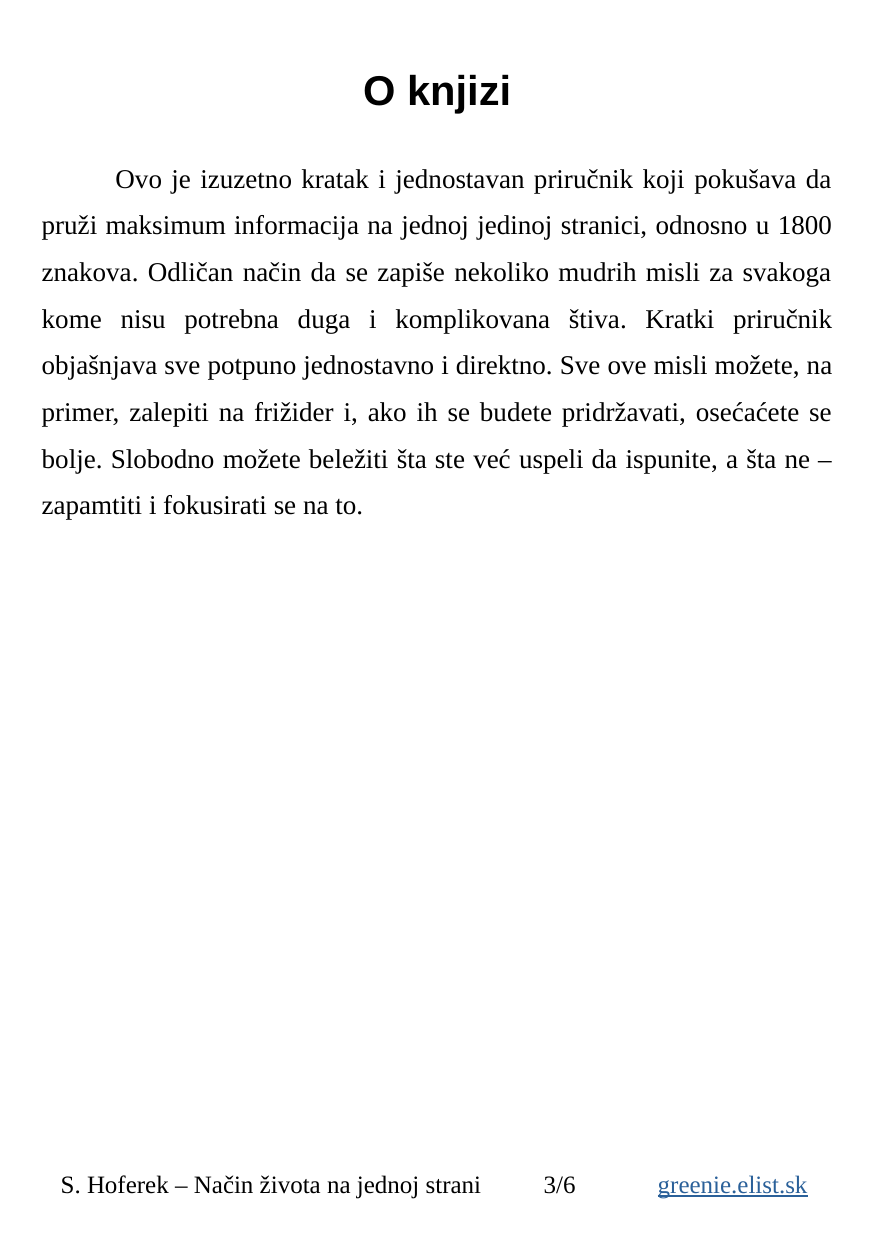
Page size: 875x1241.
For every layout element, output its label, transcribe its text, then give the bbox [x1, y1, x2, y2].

subtitle O knjizi [41, 66, 833, 114]
text Ovo je izuzetno kratak i jednostavan priručnik koji pokušava da pruži maksimum informacija na jednoj jedinoj stranici, odnosno u 1800 znakova. Odličan način da se zapiše nekoliko mudrih misli za svakoga kome nisu potrebna duga i komplikovana štiva. Kratki priručnik objašnjava sve potpuno jednostavno i direktno. Sve ove misli možete, na primer, zalepiti na frižider i, ako ih se budete pridržavati, osećaćete se bolje. Slobodno možete beležiti šta ste već uspeli da ispunite, a šta ne – zapamtiti i fokusirati se na to. [41, 163, 833, 521]
